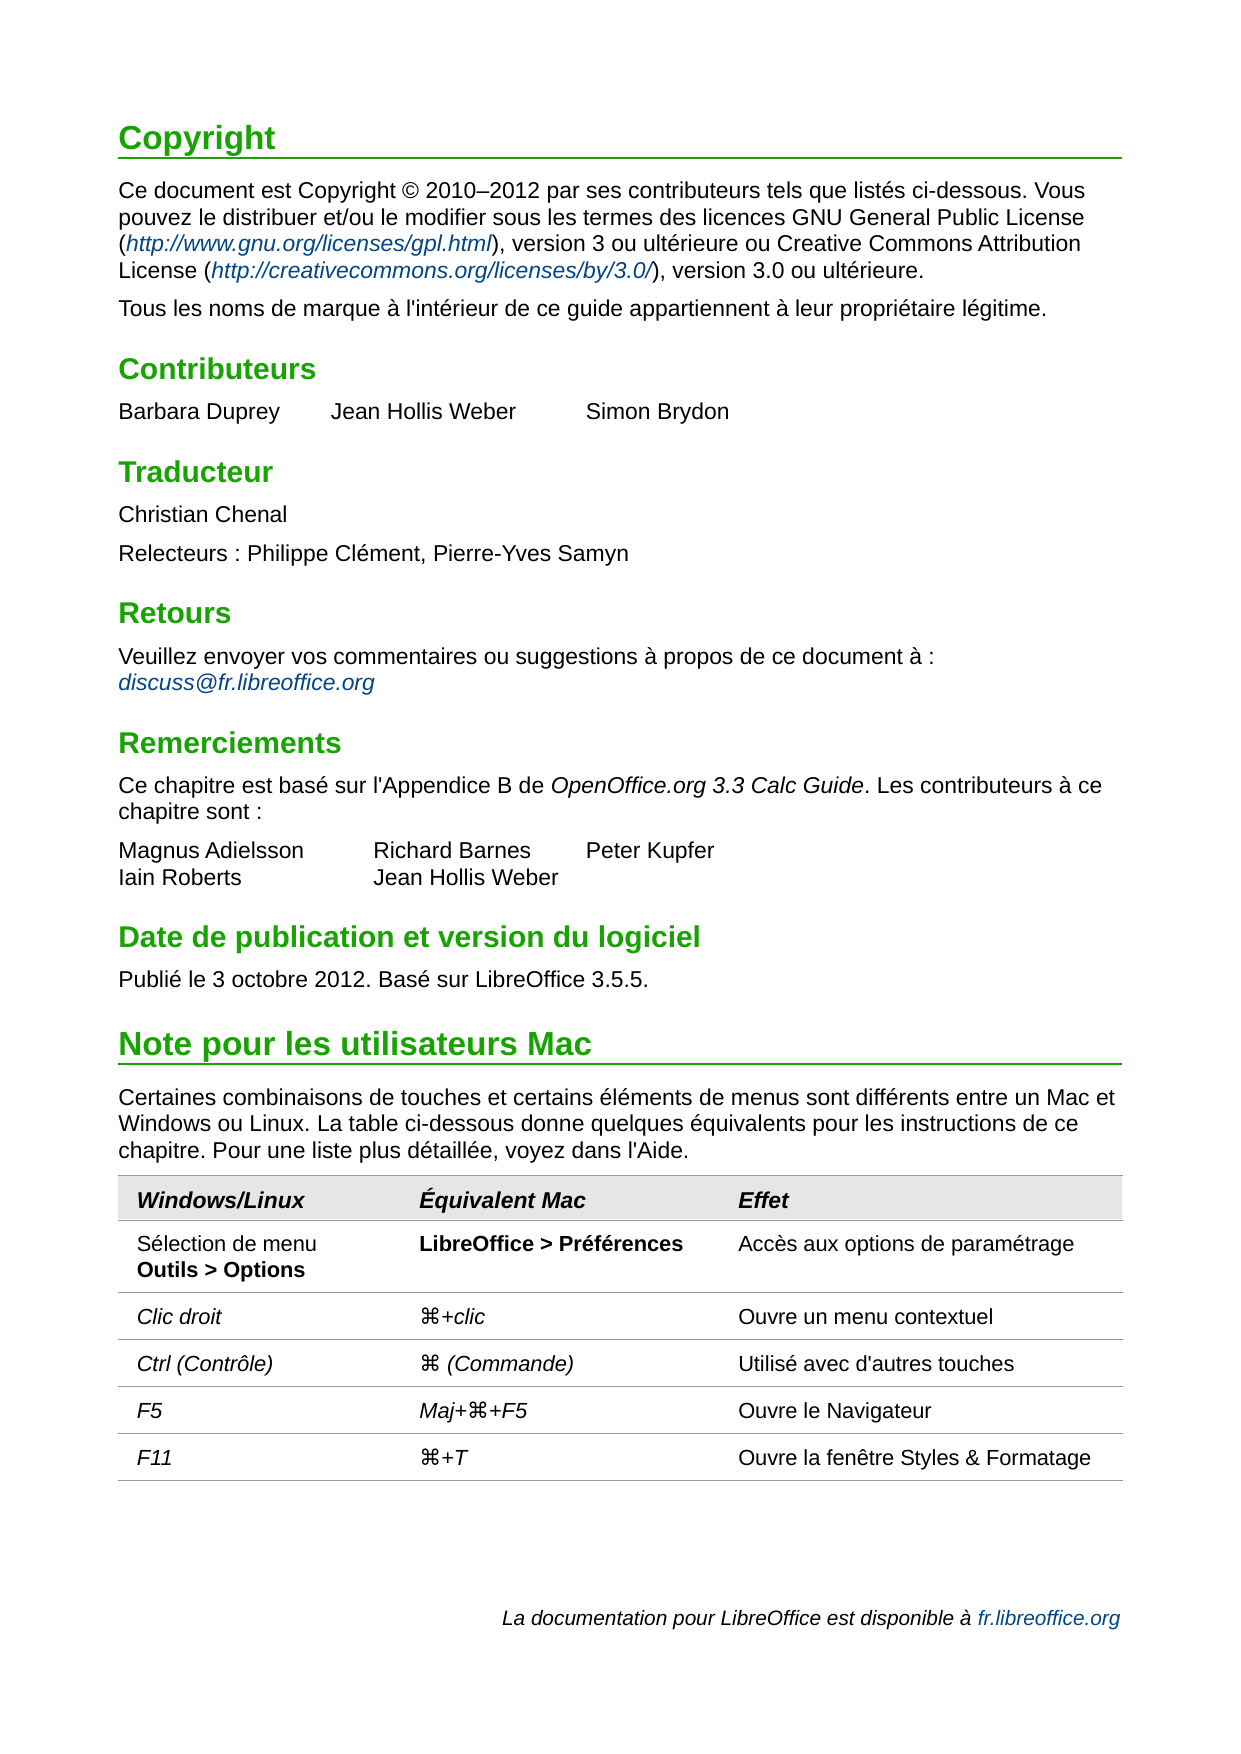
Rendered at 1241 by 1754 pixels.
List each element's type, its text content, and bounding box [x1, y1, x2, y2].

text Retours [118, 596, 1122, 630]
table_cell Ouvre un menu contextuel [720, 1293, 1122, 1339]
table_cell Ouvre le Navigateur [720, 1387, 1122, 1433]
table_cell Clic droit [118, 1293, 401, 1339]
table_cell F5 [118, 1387, 401, 1433]
text Magnus Adielsson Richard Barnes Peter Kupfer Iain Roberts Jean Hollis Weber [118, 837, 1122, 890]
text Relecteurs : Philippe Clément, Pierre-Yves Samyn [118, 540, 1122, 566]
text Ce chapitre est basé sur l'Appendice B de OpenOffice.org 3.3 Calc Guide. Les contributeurs à ce chapitre sont : [118, 772, 1122, 824]
table_header Effet [720, 1176, 1122, 1219]
table_cell Maj+z+F5 [401, 1387, 719, 1433]
table_cell z+clic [401, 1293, 719, 1339]
table_cell z (Commande) [401, 1340, 719, 1386]
table_cell Utilisé avec d'autres touches [720, 1340, 1122, 1386]
table_header Équivalent Mac [401, 1176, 719, 1219]
text Publié le 3 octobre 2012. Basé sur LibreOffice 3.5.5. [118, 966, 1122, 993]
table_cell Ouvre la fenêtre Styles & Formatage [720, 1434, 1122, 1480]
text Christian Chenal [118, 501, 1122, 527]
subtitle Note pour les utilisateurs Mac [118, 1024, 1122, 1063]
table_cell Ctrl (Contrôle) [118, 1340, 401, 1386]
text Ce document est Copyright © 2010–2012 par ses contributeurs tels que listés ci-dessous. Vous pouvez le distribuer et/ou le modifier sous les termes des licences GNU General Public License (http://www.gnu.org/licenses/gpl.html), version 3 ou ultérieure ou Creative Commons Attribution License (http://creativecommons.org/licenses/by/3.0/), version 3.0 ou ultérieure. [118, 177, 1122, 283]
table_header Windows/Linux [118, 1176, 401, 1219]
text Tous les noms de marque à l'intérieur de ce guide appartiennent à leur propriétaire légitime. [118, 295, 1122, 322]
text Certaines combinaisons de touches et certains éléments de menus sont différents entre un Mac et Windows ou Linux. La table ci-dessous donne quelques équivalents pour les instructions de ce chapitre. Pour une liste plus détaillée, voyez dans l'Aide. [118, 1084, 1122, 1163]
text Contributeurs [118, 351, 1122, 386]
table_cell F11 [118, 1434, 401, 1480]
text Date de publication et version du logiciel [118, 919, 1122, 954]
text Traducteur [118, 454, 1122, 489]
text Barbara Duprey Jean Hollis Weber Simon Brydon [118, 398, 1122, 424]
table_cell z+T [401, 1434, 719, 1480]
text Remerciements [118, 725, 1122, 759]
table_cell Accès aux options de paramétrage [720, 1221, 1122, 1292]
text Veuillez envoyer vos commentaires ou suggestions à propos de ce document à : discuss@fr.libreoffice.org [118, 643, 1122, 695]
subtitle Copyright [118, 118, 1122, 157]
table_cell LibreOffice > Préférences [401, 1221, 719, 1292]
table_cell Sélection de menu Outils > Options [118, 1221, 401, 1292]
